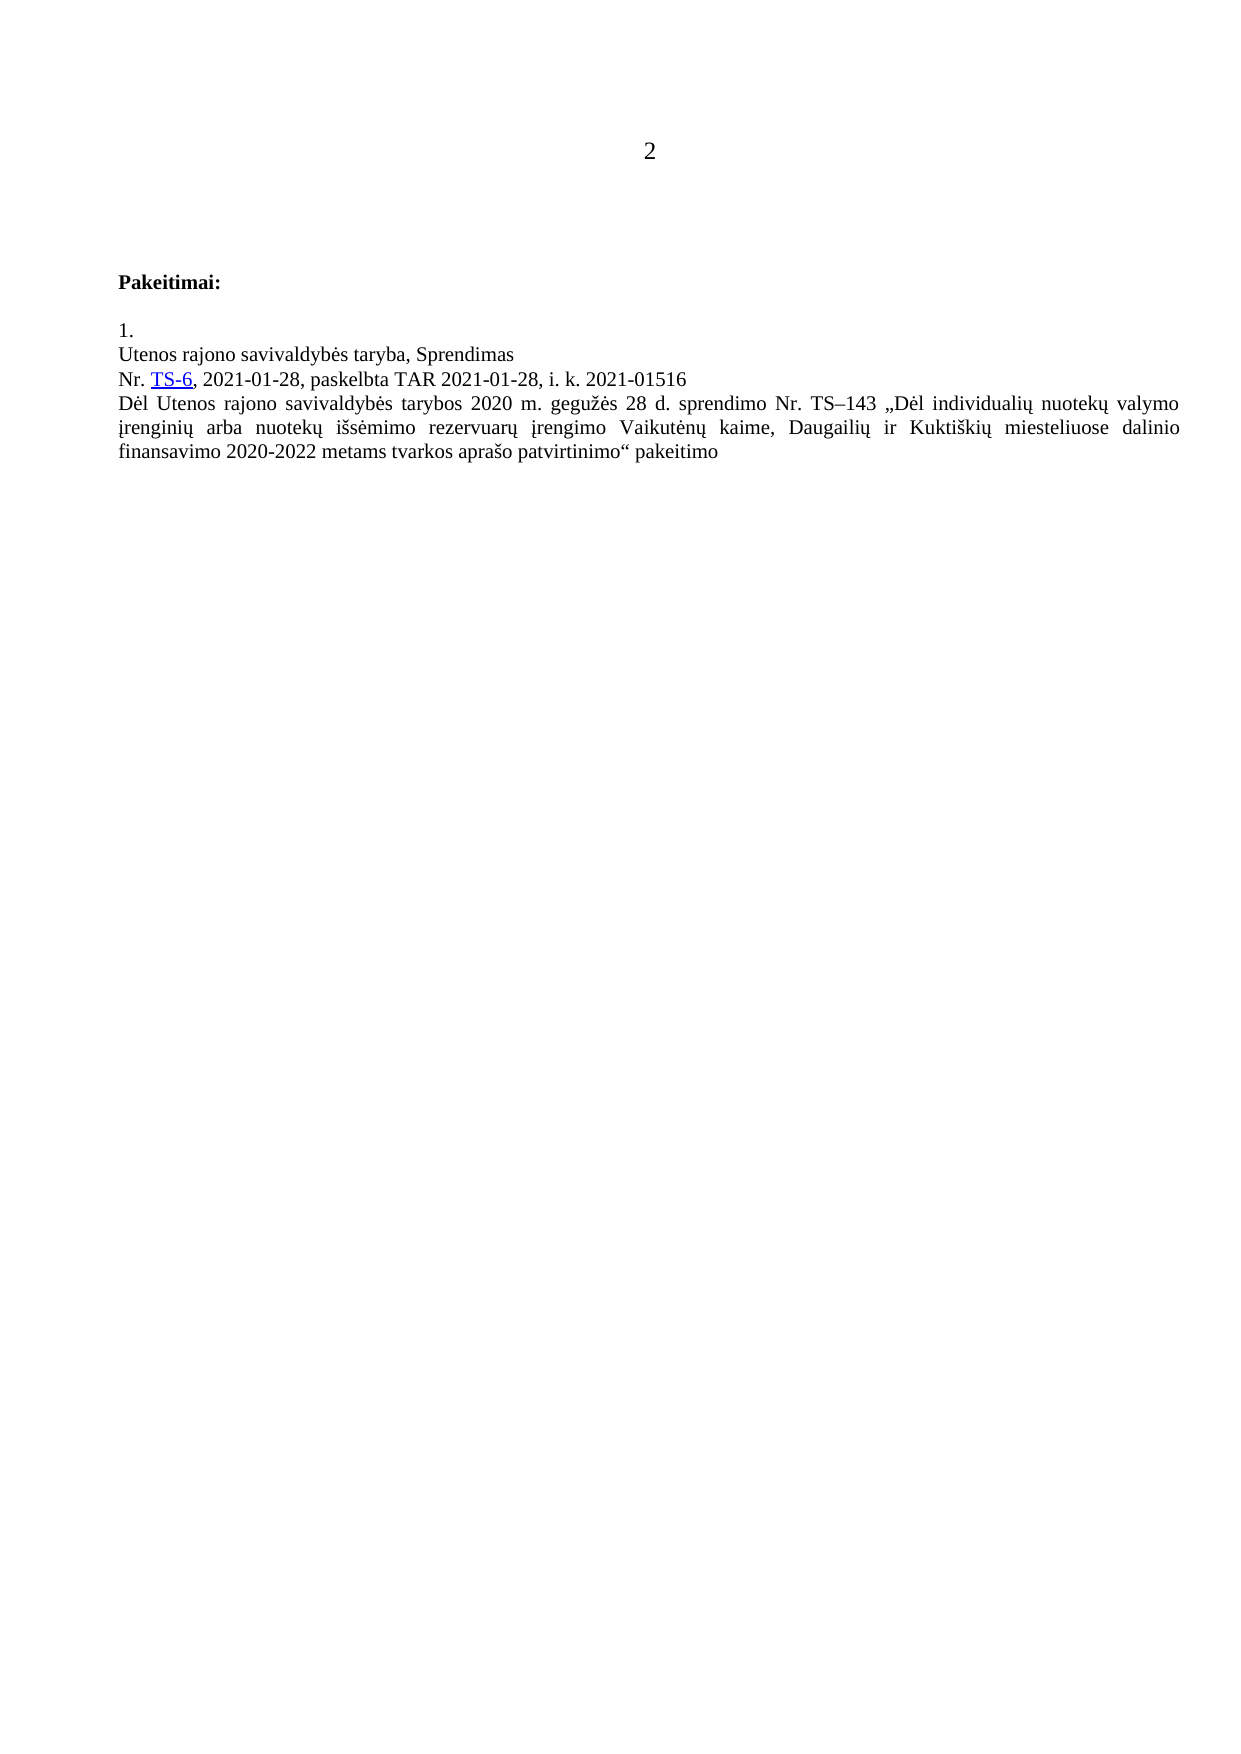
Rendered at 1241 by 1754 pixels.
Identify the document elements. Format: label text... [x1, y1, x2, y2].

text Nr. TS-6, 2021-01-28, paskelbta TAR 2021-01-28, i. k. 2021-01516 [118, 366, 1181, 391]
text 1. [118, 318, 1181, 342]
text Dėl Utenos rajono savivaldybės tarybos 2020 m. gegužės 28 d. sprendimo Nr. TS–143 „Dėl individualių nuotekų valymo įrenginių arba nuotekų išsėmimo rezervuarų įrengimo Vaikutėnų kaime, Daugailių ir Kuktiškių miesteliuose dalinio finansavimo 2020-2022 metams tvarkos aprašo patvirtinimo“ pakeitimo [118, 391, 1181, 463]
text Pakeitimai: [118, 270, 1181, 294]
text Utenos rajono savivaldybės taryba, Sprendimas [118, 342, 1181, 366]
